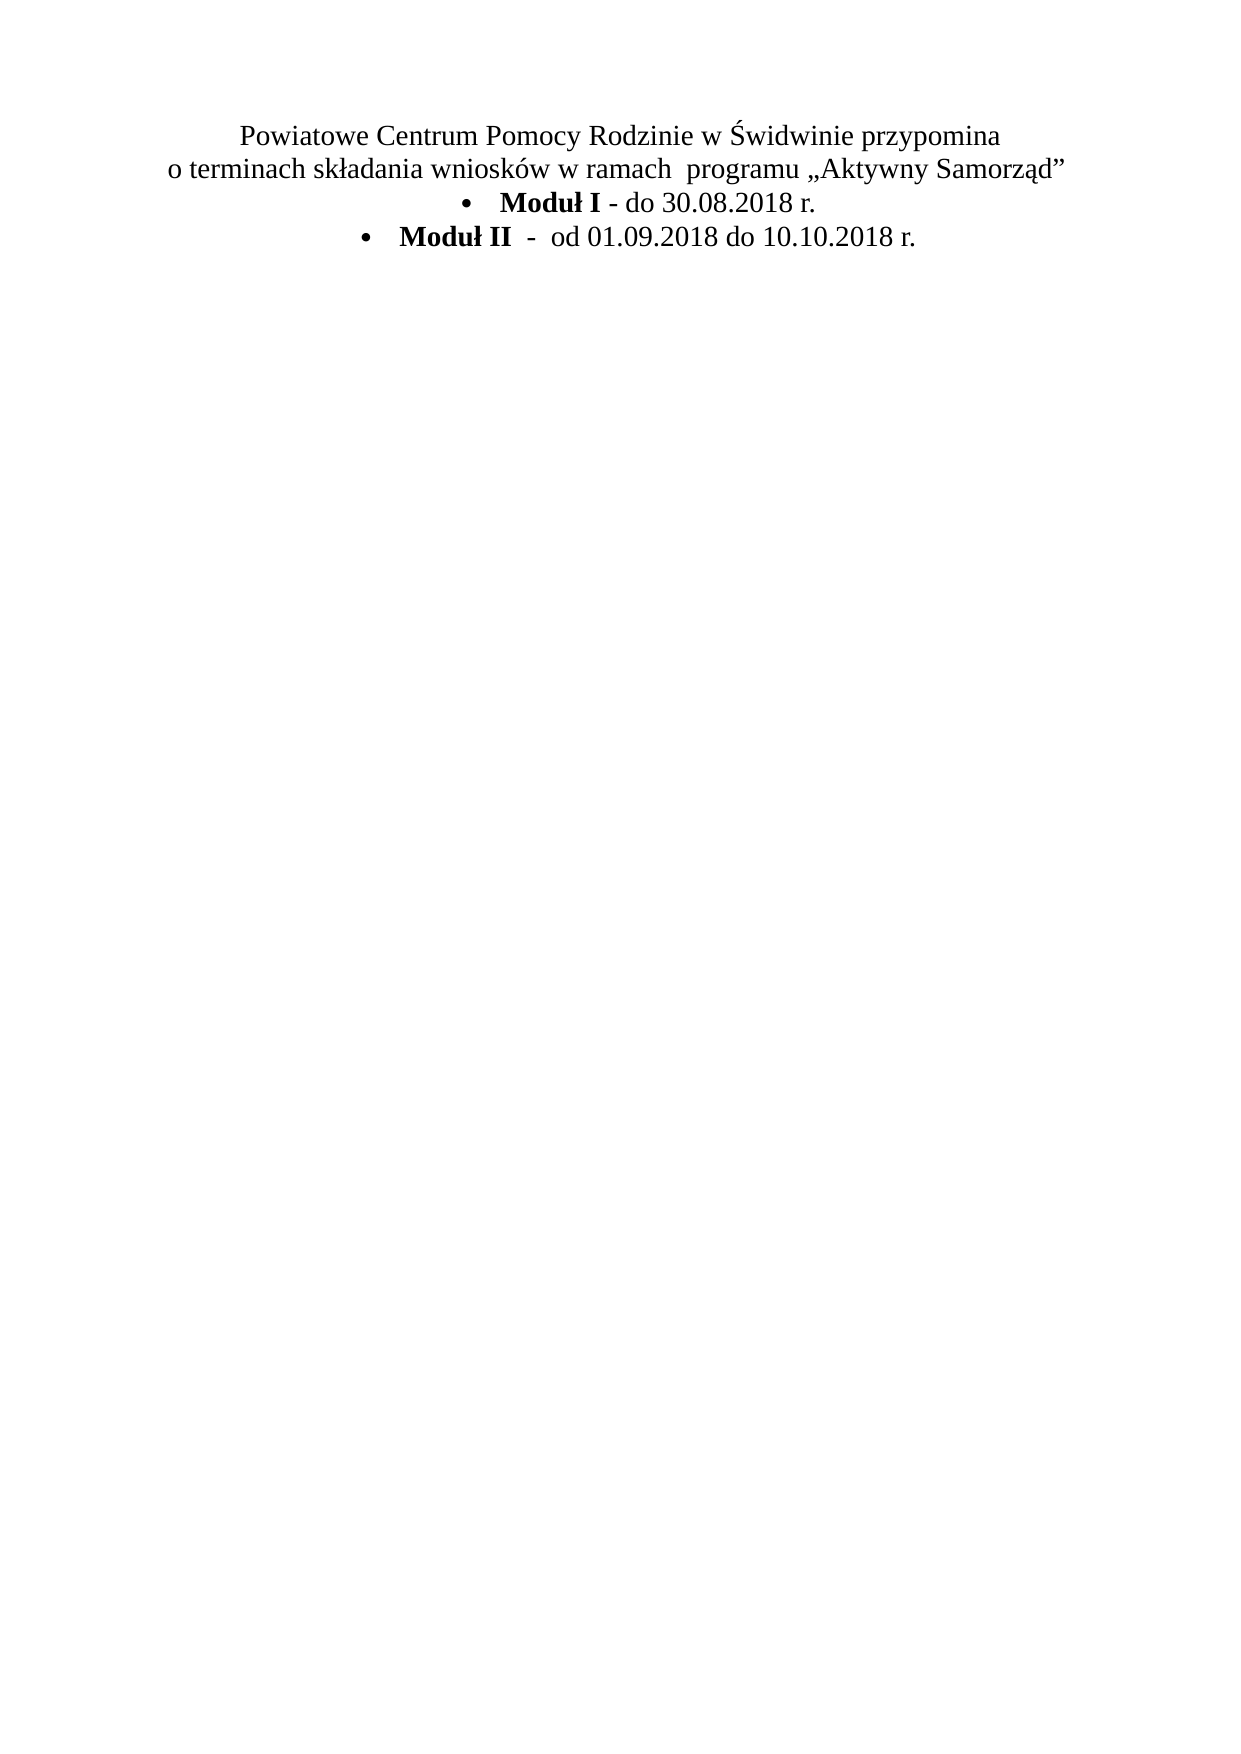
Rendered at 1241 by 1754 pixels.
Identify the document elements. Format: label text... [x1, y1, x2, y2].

text o terminach składania wniosków w ramach programu „Aktywny Samorząd” [118, 152, 1122, 185]
list Moduł II - od 01.09.2018 do 10.10.2018 r. [156, 219, 1122, 252]
text Powiatowe Centrum Pomocy Rodzinie w Świdwinie przypomina [118, 118, 1122, 152]
list Moduł I - do 30.08.2018 r. [156, 185, 1122, 219]
